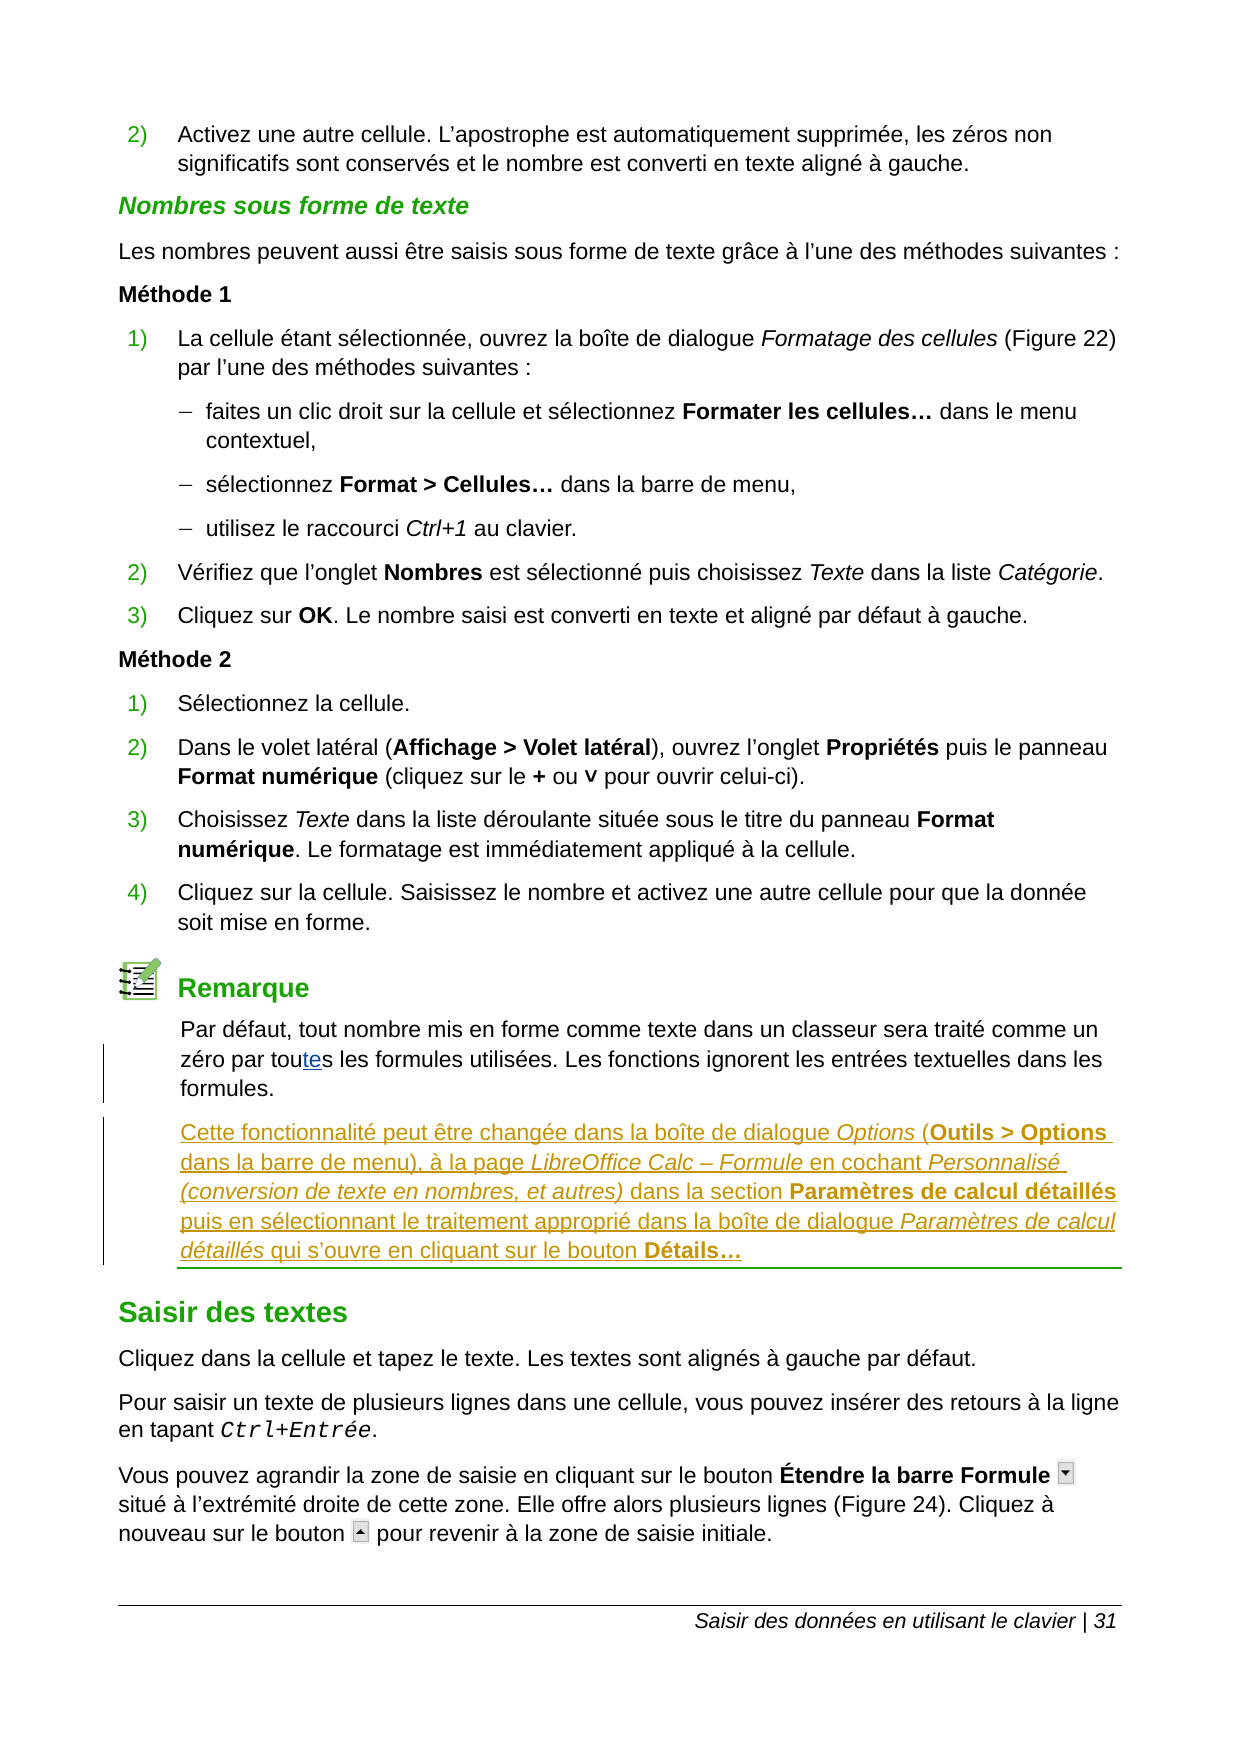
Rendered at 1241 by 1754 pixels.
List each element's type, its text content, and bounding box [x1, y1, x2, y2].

list faites un clic droit sur la cellule et sélectionnez Formater les cellules… dans le menu contextuel, [176, 395, 1122, 453]
text Méthode 2 [118, 643, 1122, 672]
list Activez une autre cellule. L’apostrophe est automatiquement supprimée, les zéros non significatifs sont conservés et le nombre est converti en texte aligné à gauche. [148, 118, 1122, 176]
list Cliquez sur OK. Le nombre saisi est converti en texte et aligné par défaut à gauche. [148, 599, 1122, 628]
list La cellule étant sélectionnée, ouvrez la boîte de dialogue Formatage des cellules (Figure 22) par l’une des méthodes suivantes : [148, 322, 1122, 381]
subtitle Nombres sous forme de texte [118, 191, 1122, 220]
list sélectionnez Format > Cellules… dans la barre de menu, [176, 468, 1122, 497]
list utilisez le raccourci Ctrl+1 au clavier. [176, 512, 1122, 541]
text Cette fonctionnalité peut être changée dans la boîte de dialogue Options (Outils > Options dans la barre de menu), à la page LibreOffice Calc – Formule en cochant Personnalisé (conversion de texte en nombres, et autres) dans la section Paramètres de calcul détaillés puis en sélectionnant le traitement approprié dans la boîte de dialogue Paramètres de calcul détaillés qui s’ouvre en cliquant sur le bouton Détails… [177, 1114, 1122, 1267]
list Sélectionnez la cellule. [148, 687, 1122, 716]
text Méthode 1 [118, 278, 1122, 308]
text Les nombres peuvent aussi être saisis sous forme de texte grâce à l’une des méthodes suivantes : [118, 235, 1122, 264]
text Vous pouvez agrandir la zone de saisie en cliquant sur le bouton Étendre la barre Formule situé à l’extrémité droite de cette zone. Elle offre alors plusieurs lignes (Figure 24). Cliquez à nouveau sur le bouton pour revenir à la zone de saisie initiale. [118, 1459, 1122, 1547]
subtitle Saisir des textes [118, 1299, 1122, 1328]
picture [351, 1518, 370, 1544]
text Cliquez dans la cellule et tapez le texte. Les textes sont alignés à gauche par défaut. [118, 1342, 1122, 1372]
text Pour saisir un texte de plusieurs lignes dans une cellule, vous pouvez insérer des retours à la ligne en tapant Ctrl+Entrée. [118, 1386, 1122, 1444]
list Choisissez Texte dans la liste déroulante située sous le titre du panneau Format numérique. Le formatage est immédiatement appliqué à la cellule. [148, 803, 1122, 862]
list Cliquez sur la cellule. Saisissez le nombre et activez une autre cellule pour que la donnée soit mise en forme. [148, 876, 1122, 935]
list Dans le volet latéral (Affichage > Volet latéral), ouvrez l’onglet Propriétés puis le panneau Format numérique (cliquez sur le + ou ˅ pour ouvrir celui-ci). [148, 731, 1122, 789]
picture [1057, 1459, 1076, 1486]
list Vérifiez que l’onglet Nombres est sélectionné puis choisissez Texte dans la liste Catégorie. [148, 556, 1122, 585]
list Remarque [118, 957, 1122, 1003]
text Par défaut, tout nombre mis en forme comme texte dans un classeur sera traité comme un zéro par toutes les formules utilisées. Les fonctions ignorent les entrées textuelles dans les formules. [177, 1011, 1122, 1103]
